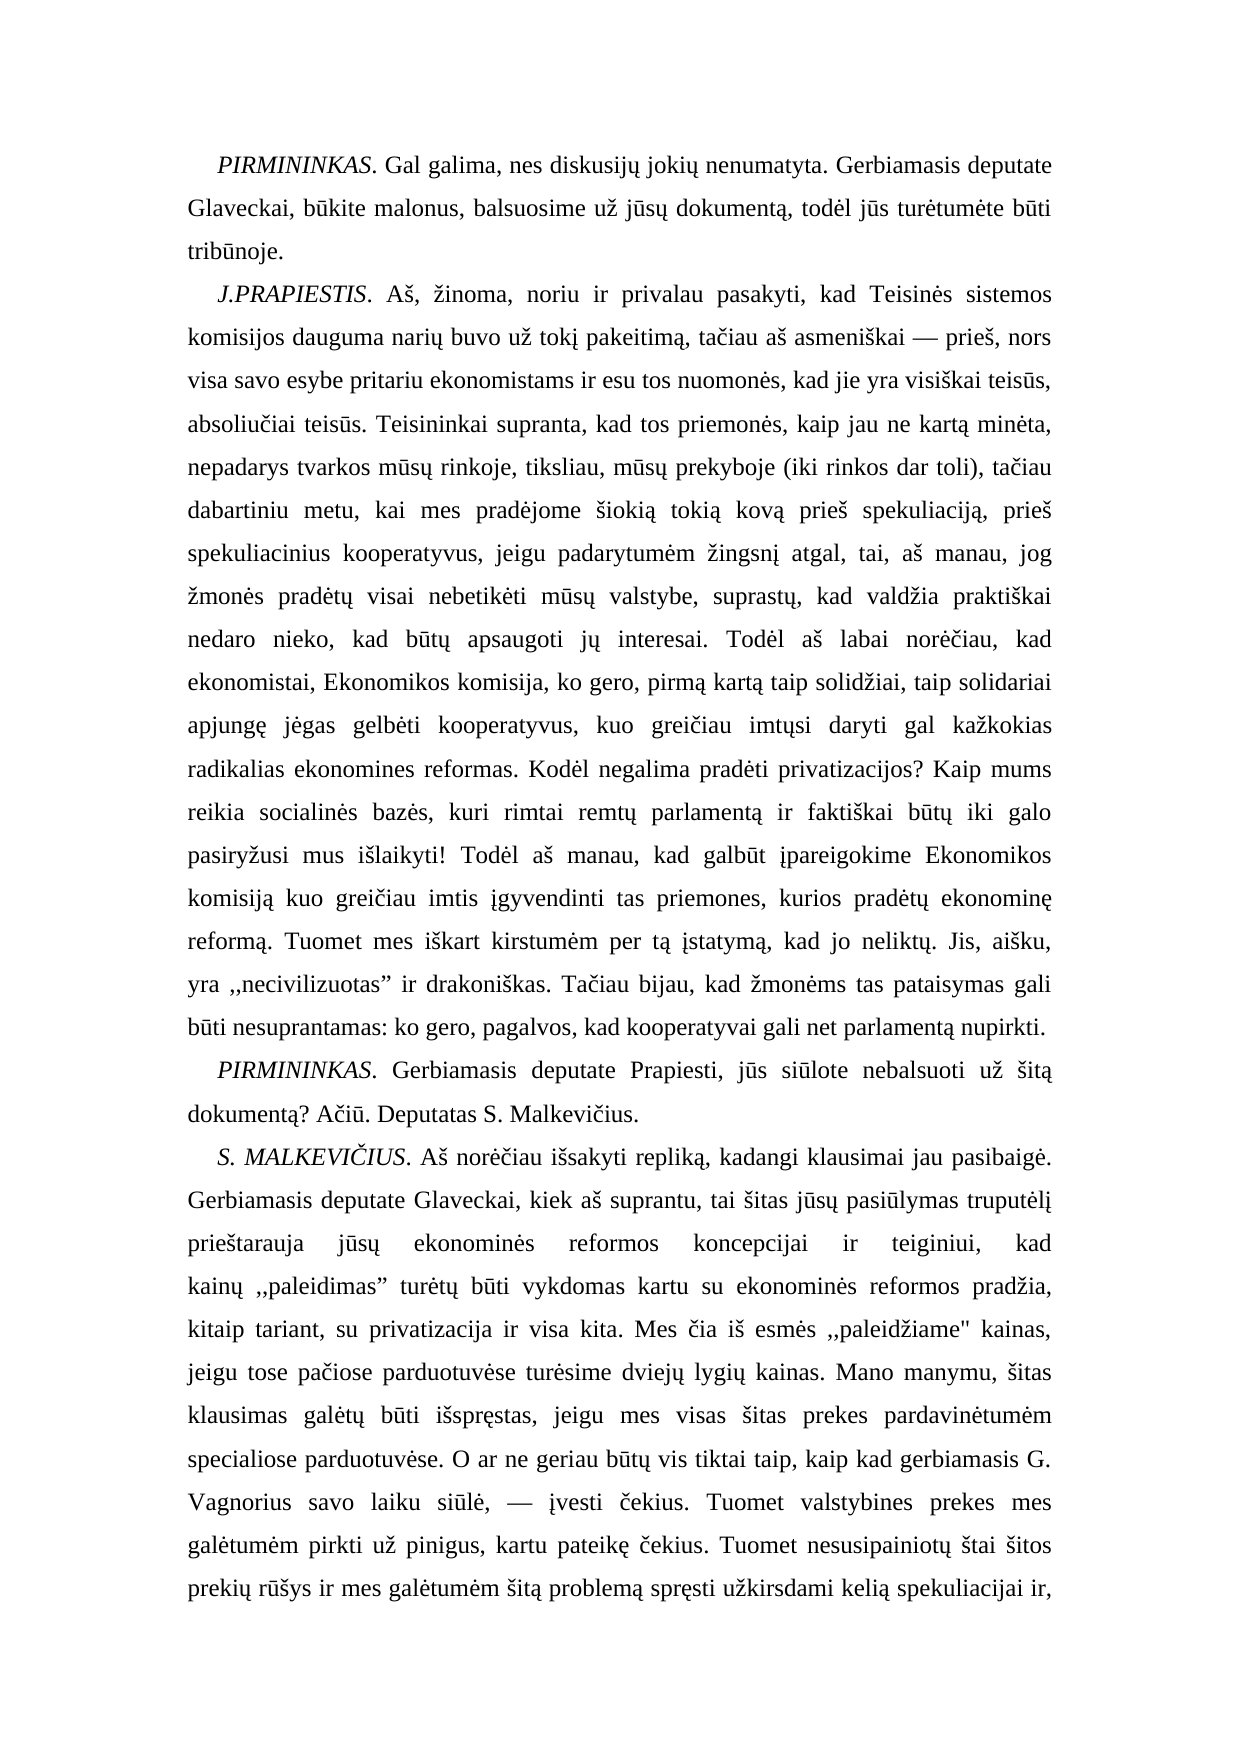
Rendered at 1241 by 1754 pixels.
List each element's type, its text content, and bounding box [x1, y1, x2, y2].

text PIRMININKAS. Gal galima, nes diskusijų jokių nenumatyta. Gerbiamasis deputate Glaveckai, būkite malonus, balsuosime už jūsų dokumentą, todėl jūs turėtumėte būti tribūnoje. [187, 150, 1053, 265]
text PIRMININKAS. Gerbiamasis deputate Prapiesti, jūs siūlote nebalsuoti už šitą dokumentą? Ačiū. Deputatas S. Malkevičius. [187, 1056, 1053, 1127]
text S. MALKEVIČIUS. Aš norėčiau išsakyti repliką, kadangi klausimai jau pasibaigė. Gerbiamasis deputate Glaveckai, kiek aš suprantu, tai šitas jūsų pasiūlymas truputėlį prieštarauja jūsų ekonominės reformos koncepcijai ir teiginiui, kad kainų ,,paleidimas” turėtų būti vykdomas kartu su ekonominės reformos pradžia, kitaip tariant, su privatizacija ir visa kita. Mes čia iš esmės ,,paleidžiame" kainas, jeigu tose pačiose parduotuvėse turėsime dviejų lygių kainas. Mano manymu, šitas klausimas galėtų būti išspręstas, jeigu mes visas šitas prekes pardavinėtumėm specialiose parduotuvėse. O ar ne geriau būtų vis tiktai taip, kaip kad gerbiamasis G. Vagnorius savo laiku siūlė, — įvesti čekius. Tuomet valstybines prekes mes galėtumėm pirkti už pinigus, kartu pateikę čekius. Tuomet nesusipainiotų štai šitos prekių rūšys ir mes galėtumėm šitą problemą spręsti užkirsdami kelią spekuliacijai ir, [187, 1142, 1053, 1602]
text J.PRAPIESTIS. Aš, žinoma, noriu ir privalau pasakyti, kad Teisinės sistemos komisijos dauguma narių buvo už tokį pakeitimą, tačiau aš asmeniškai — prieš, nors visa savo esybe pritariu ekonomistams ir esu tos nuomonės, kad jie yra visiškai teisūs, absoliučiai teisūs. Teisininkai supranta, kad tos priemonės, kaip jau ne kartą minėta, nepadarys tvarkos mūsų rinkoje, tiksliau, mūsų prekyboje (iki rinkos dar toli), tačiau dabartiniu metu, kai mes pradėjome šiokią tokią kovą prieš spekuliaciją, prieš spekuliacinius kooperatyvus, jeigu padarytumėm žingsnį atgal, tai, aš manau, jog žmonės pradėtų visai nebetikėti mūsų valstybe, suprastų, kad valdžia praktiškai nedaro nieko, kad būtų apsaugoti jų interesai. Todėl aš labai norėčiau, kad ekonomistai, Ekonomikos komisija, ko gero, pirmą kartą taip solidžiai, taip solidariai apjungę jėgas gelbėti kooperatyvus, kuo greičiau imtųsi daryti gal kažkokias radikalias ekonomines reformas. Kodėl negalima pradėti privatizacijos? Kaip mums reikia socialinės bazės, kuri rimtai remtų parlamentą ir faktiškai būtų iki galo pasiryžusi mus išlaikyti! Todėl aš manau, kad galbūt įpareigokime Ekonomikos komisiją kuo greičiau imtis įgyvendinti tas priemones, kurios pradėtų ekonominę reformą. Tuomet mes iškart kirstumėm per tą įstatymą, kad jo neliktų. Jis, aišku, yra ,,necivilizuotas” ir drakoniškas. Tačiau bijau, kad žmonėms tas pataisymas gali būti nesuprantamas: ko gero, pagalvos, kad kooperatyvai gali net parlamentą nupirkti. [187, 279, 1053, 1041]
